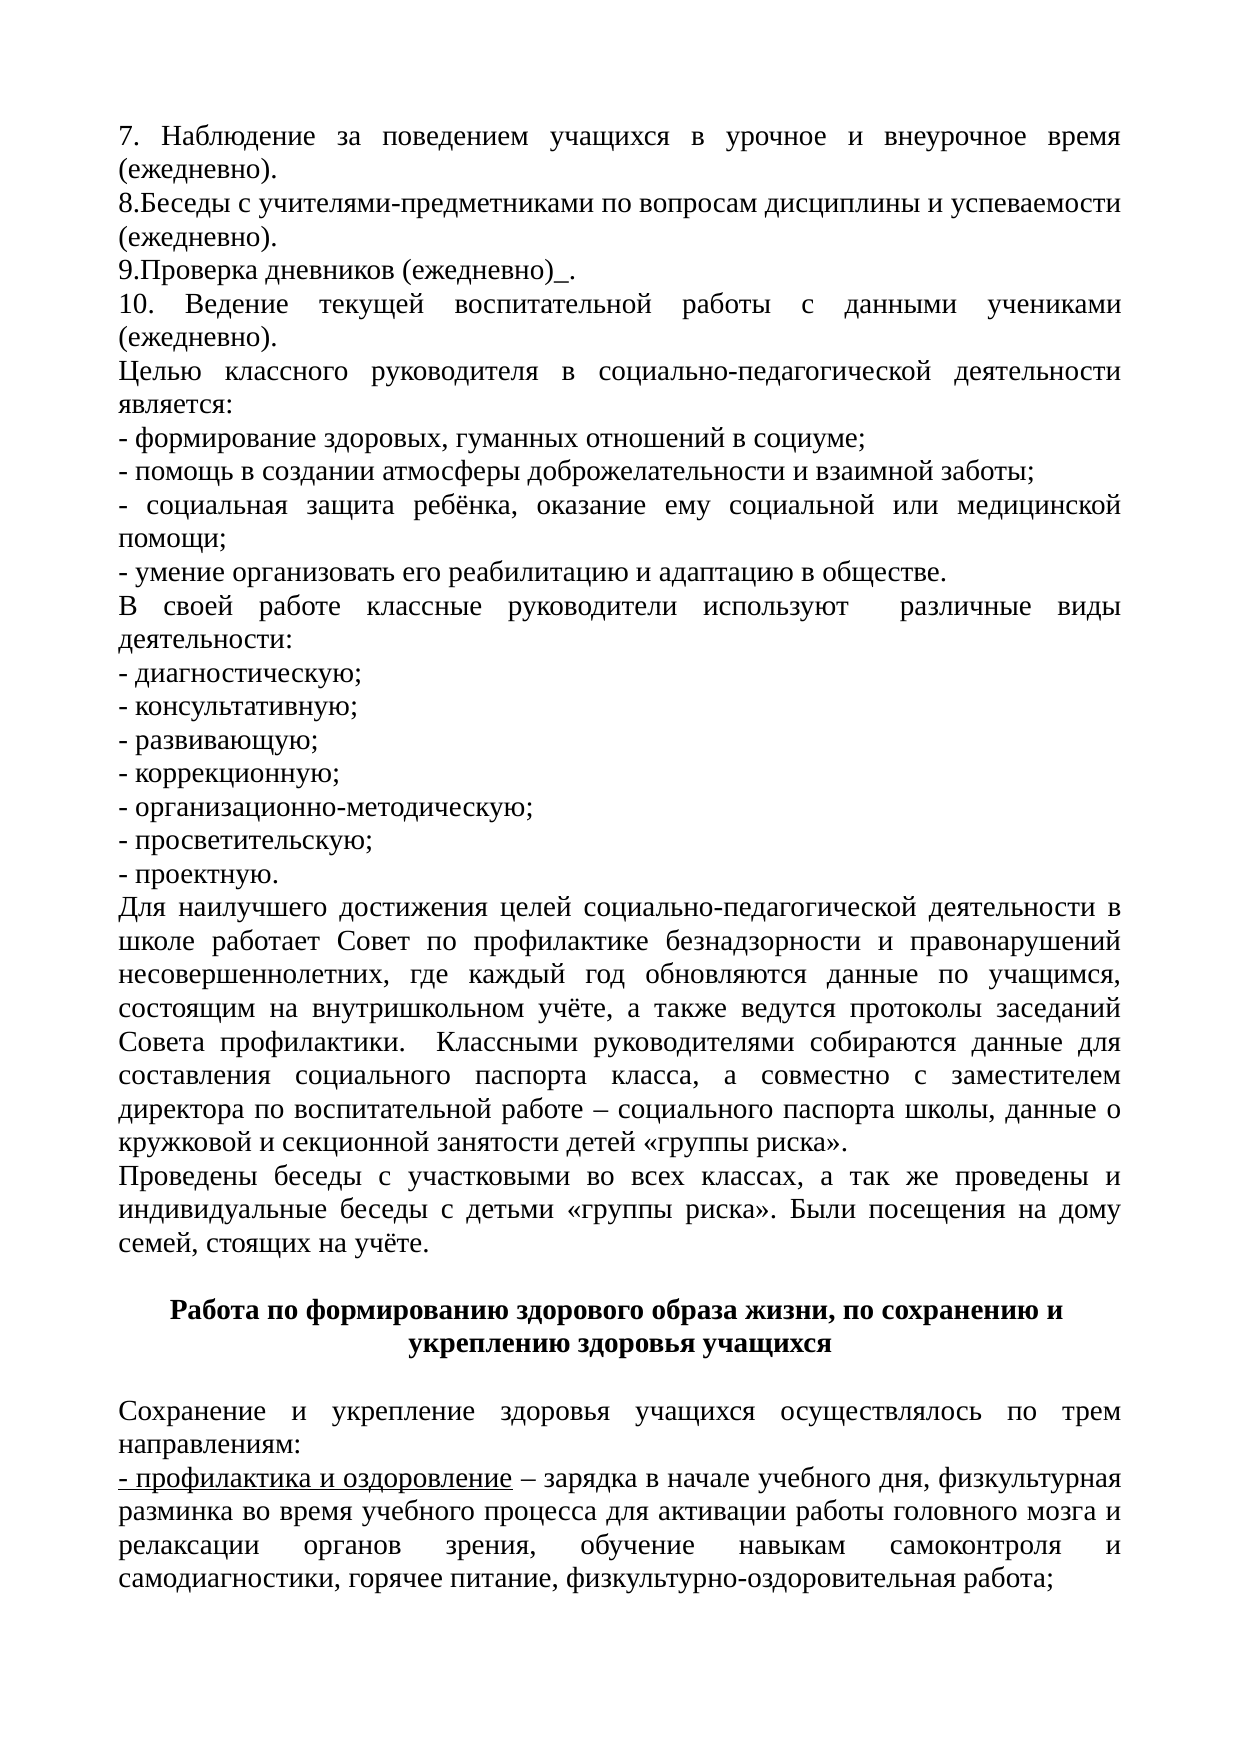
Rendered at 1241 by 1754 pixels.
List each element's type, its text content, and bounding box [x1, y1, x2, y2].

text - организационно-методическую; [118, 789, 1122, 822]
text укреплению здоровья учащихся [118, 1326, 1122, 1359]
text - умение организовать его реабилитацию и адаптацию в обществе. [118, 554, 1122, 588]
text - социальная защита ребёнка, оказание ему социальной или медицинской помощи; [118, 487, 1122, 554]
text 10. Ведение текущей воспитательной работы с данными учениками (ежедневно). [118, 286, 1122, 353]
text - формирование здоровых, гуманных отношений в социуме; [118, 420, 1122, 453]
text - помощь в создании атмосферы доброжелательности и взаимной заботы; [118, 453, 1122, 487]
text В своей работе классные руководители используют различные виды деятельности: [118, 588, 1122, 655]
text - коррекционную; [118, 755, 1122, 789]
text - диагностическую; [118, 655, 1122, 688]
text Для наилучшего достижения целей социально-педагогической деятельности в школе работает Совет по профилактике безнадзорности и правонарушений несовершеннолетних, где каждый год обновляются данные по учащимся, состоящим на внутришкольном учёте, а также ведутся протоколы заседаний Совета профилактики. Классными руководителями собираются данные для составления социального паспорта класса, а совместно с заместителем директора по воспитательной работе – социального паспорта школы, данные о кружковой и секционной занятости детей «группы риска». [118, 889, 1122, 1158]
text - проектную. [118, 856, 1122, 889]
text Работа по формированию здорового образа жизни, по сохранению и [118, 1292, 1122, 1326]
text Проведены беседы с участковыми во всех классах, а так же проведены и индивидуальные беседы с детьми «группы риска». Были посещения на дому семей, стоящих на учёте. [118, 1158, 1122, 1258]
text Сохранение и укрепление здоровья учащихся осуществлялось по трем направлениям: [118, 1393, 1122, 1460]
text 8.Беседы с учителями-предметниками по вопросам дисциплины и успеваемости (ежедневно). [118, 185, 1122, 252]
text Целью классного руководителя в социально-педагогической деятельности является: [118, 353, 1122, 420]
text - профилактика и оздоровление – зарядка в начале учебного дня, физкультурная разминка во время учебного процесса для активации работы головного мозга и релаксации органов зрения, обучение навыкам самоконтроля и самодиагностики, горячее питание, физкультурно-оздоровительная работа; [118, 1460, 1122, 1594]
text 9.Проверка дневников (ежедневно)_. [118, 252, 1122, 286]
text - консультативную; [118, 688, 1122, 722]
text - просветительскую; [118, 822, 1122, 856]
text 7. Наблюдение за поведением учащихся в урочное и внеурочное время (ежедневно). [118, 118, 1122, 185]
text - развивающую; [118, 722, 1122, 755]
